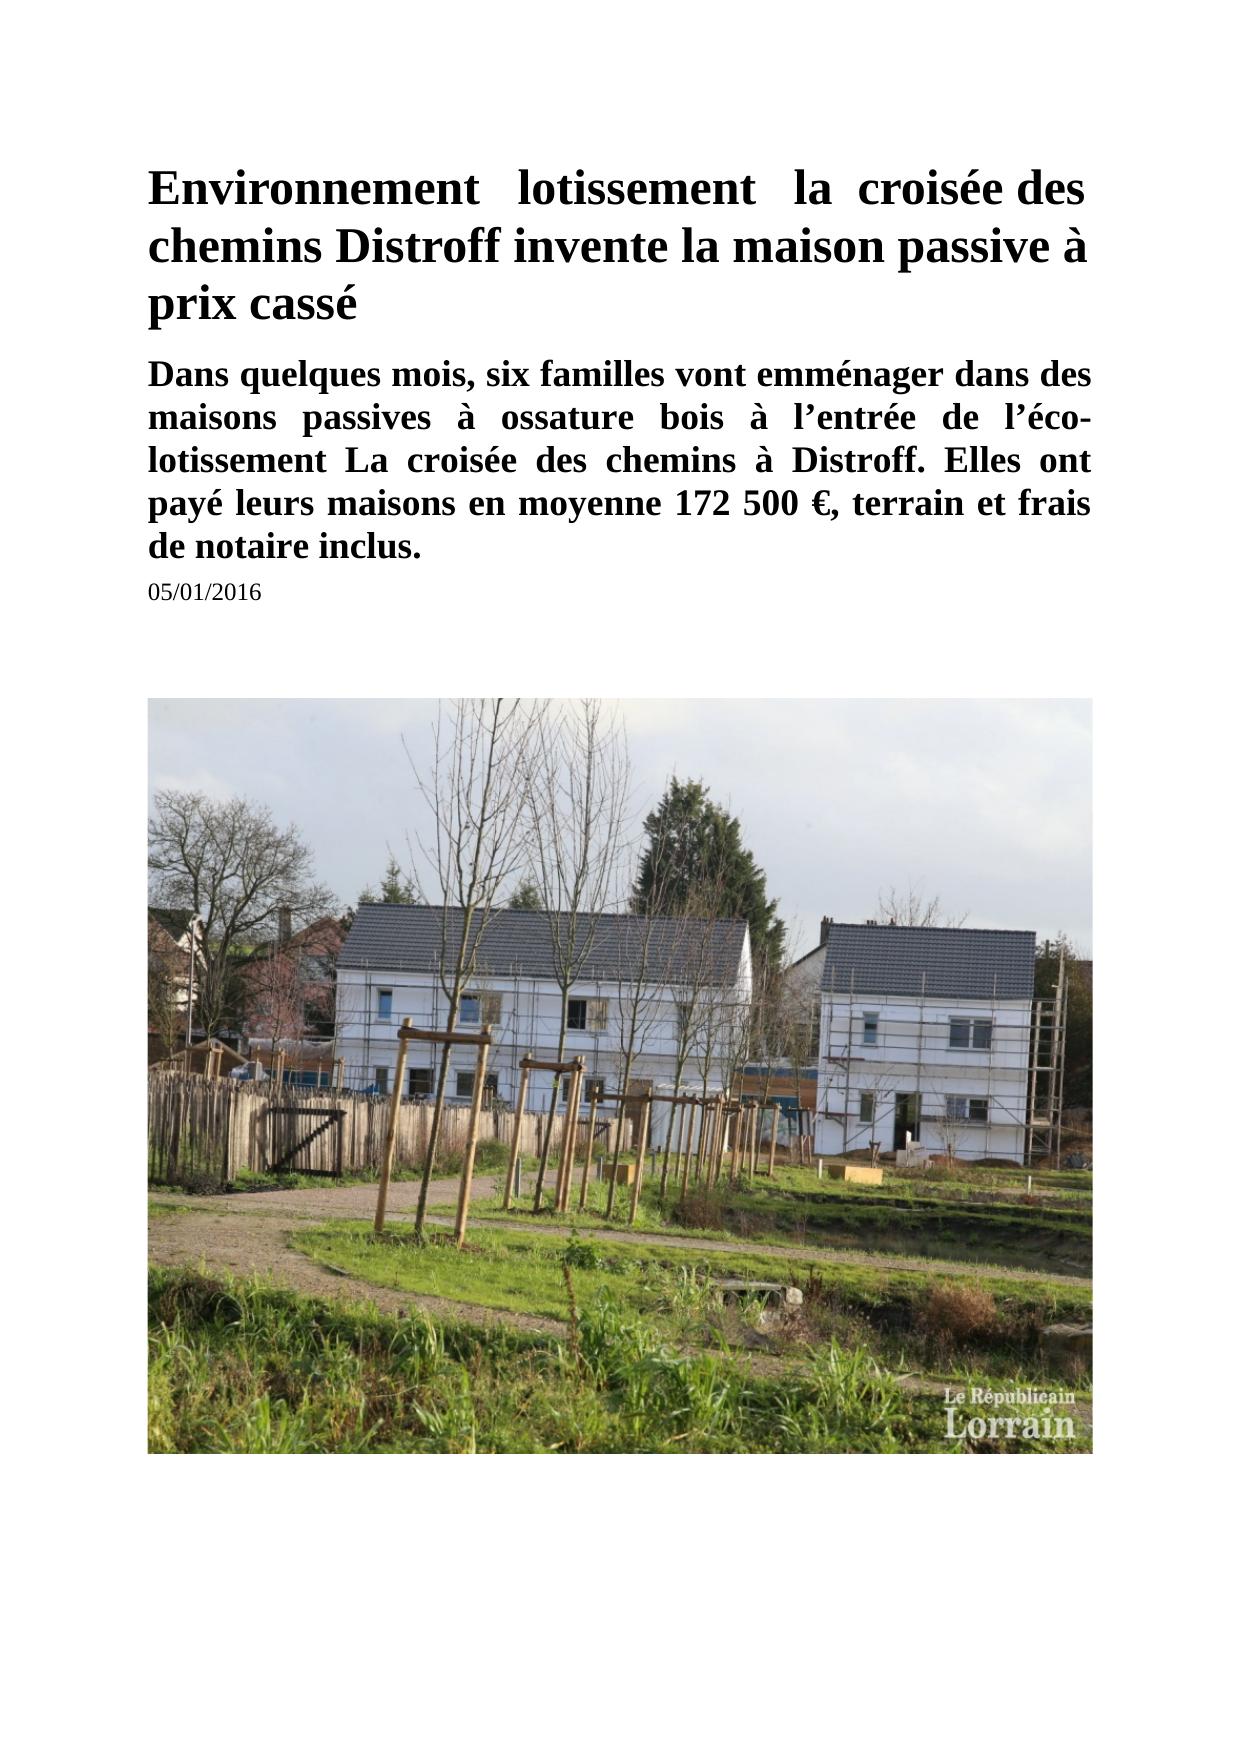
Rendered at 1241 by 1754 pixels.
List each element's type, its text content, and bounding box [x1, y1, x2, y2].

text Environnement lotissement la croisée des chemins Distroff invente la maison passive à prix cassé [148, 158, 1093, 331]
text 05/01/2016 [148, 577, 1093, 606]
text Dans quelques mois, six familles vont emménager dans des maisons passives à ossature bois à l’entrée de l’éco-lotissement La croisée des chemins à Distroff. Elles ont payé leurs maisons en moyenne 172 500 €, terrain et frais de notaire inclus. [148, 351, 1093, 567]
